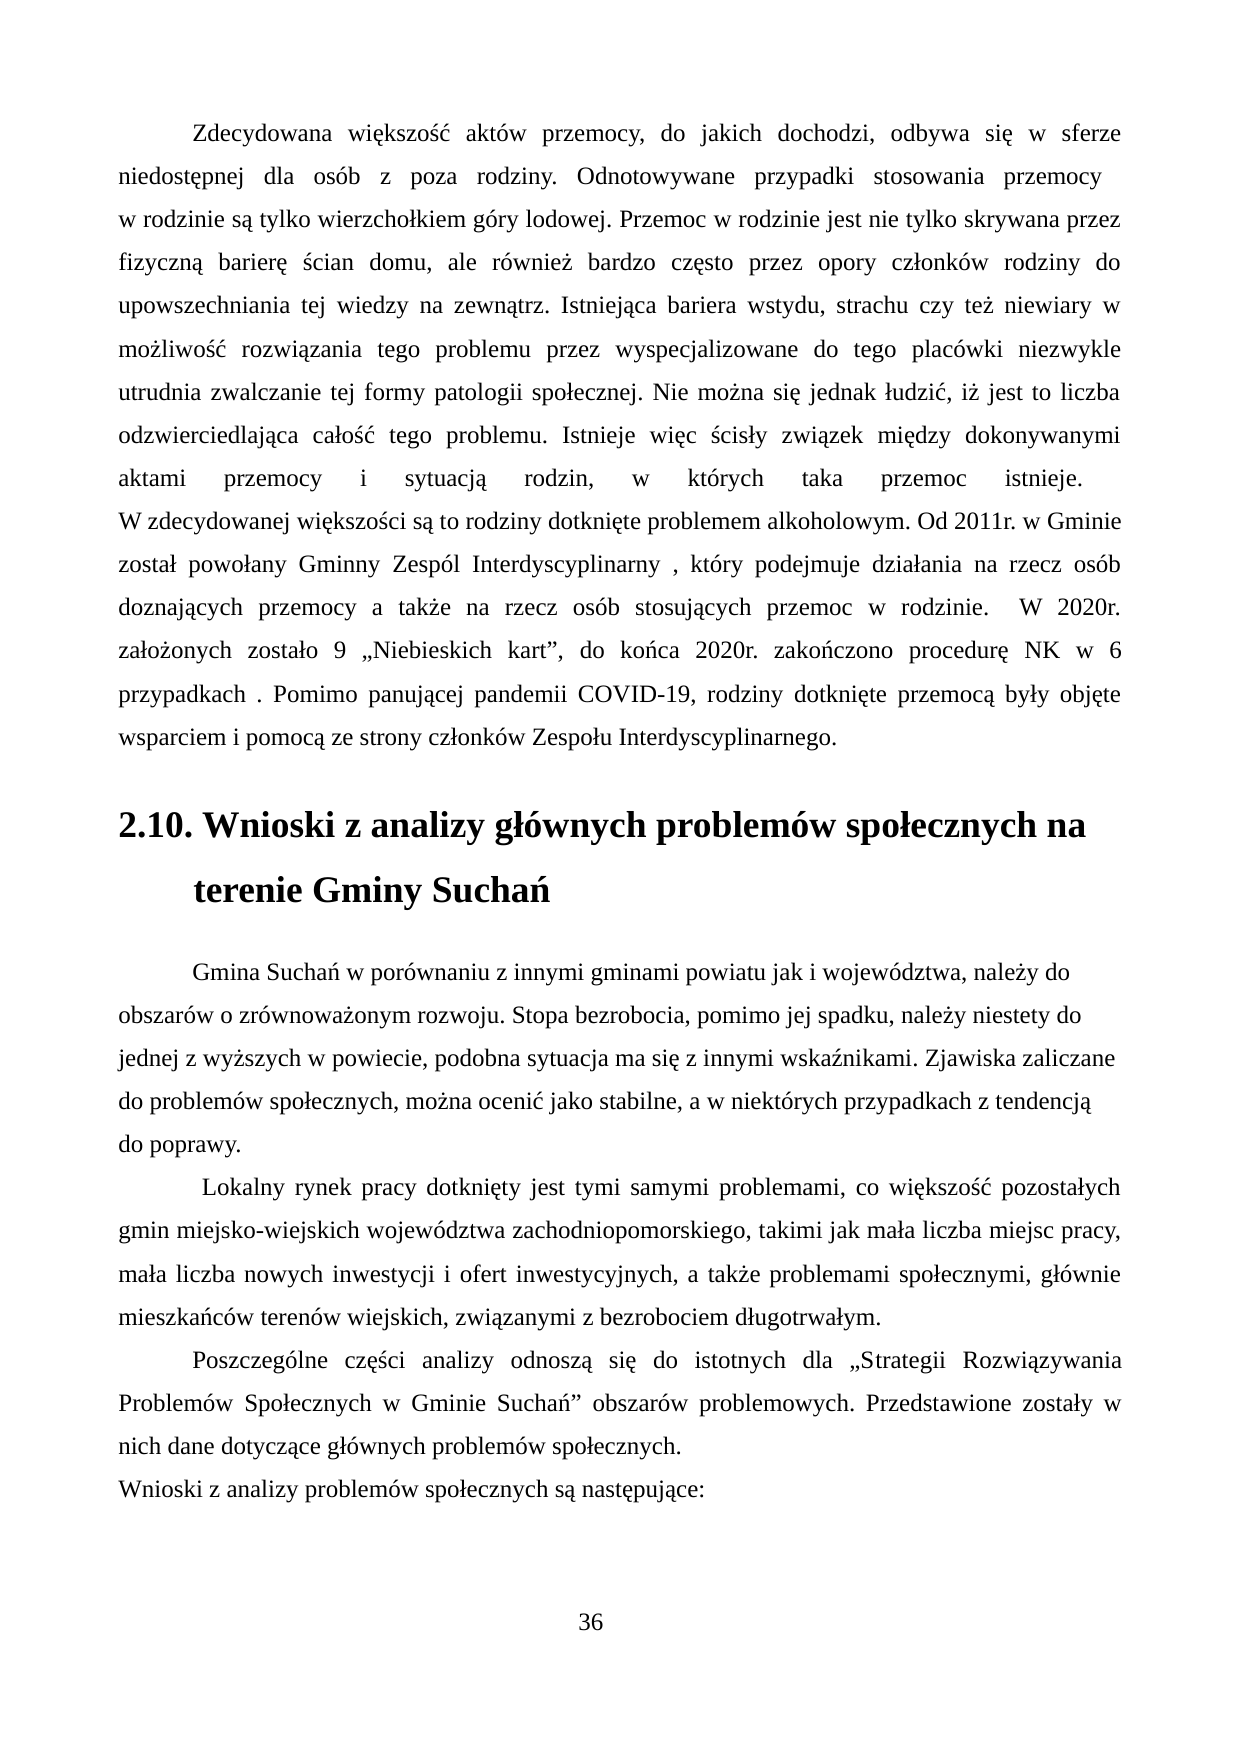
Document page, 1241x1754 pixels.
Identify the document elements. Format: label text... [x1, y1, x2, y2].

text 2.10. Wnioski z analizy głównych problemów społecznych na terenie Gminy Suchań [118, 802, 1122, 910]
text Zdecydowana większość aktów przemocy, do jakich dochodzi, odbywa się w sferze niedostępnej dla osób z poza rodziny. Odnotowywane przypadki stosowania przemocy w rodzinie są tylko wierzchołkiem góry lodowej. Przemoc w rodzinie jest nie tylko skrywana przez fizyczną barierę ścian domu, ale również bardzo często przez opory członków rodziny do upowszechniania tej wiedzy na zewnątrz. Istniejąca bariera wstydu, strachu czy też niewiary w możliwość rozwiązania tego problemu przez wyspecjalizowane do tego placówki niezwykle utrudnia zwalczanie tej formy patologii społecznej. Nie można się jednak łudzić, iż jest to liczba odzwierciedlająca całość tego problemu. Istnieje więc ścisły związek między dokonywanymi aktami przemocy i sytuacją rodzin, w których taka przemoc istnieje. W zdecydowanej większości są to rodziny dotknięte problemem alkoholowym. Od 2011r. w Gminie został powołany Gminny Zespól Interdyscyplinarny , który podejmuje działania na rzecz osób doznających przemocy a także na rzecz osób stosujących przemoc w rodzinie. W 2020r. założonych zostało 9 „Niebieskich kart”, do końca 2020r. zakończono procedurę NK w 6 przypadkach . Pomimo panującej pandemii COVID-19, rodziny dotknięte przemocą były objęte wsparciem i pomocą ze strony członków Zespołu Interdyscyplinarnego. [118, 118, 1122, 751]
text Gmina Suchań w porównaniu z innymi gminami powiatu jak i województwa, należy do obszarów o zrównoważonym rozwoju. Stopa bezrobocia, pomimo jej spadku, należy niestety do jednej z wyższych w powiecie, podobna sytuacja ma się z innymi wskaźnikami. Zjawiska zaliczane do problemów społecznych, można ocenić jako stabilne, a w niektórych przypadkach z tendencją do poprawy. [118, 957, 1122, 1158]
text Poszczególne części analizy odnoszą się do istotnych dla „Strategii Rozwiązywania Problemów Społecznych w Gminie Suchań” obszarów problemowych. Przedstawione zostały w nich dane dotyczące głównych problemów społecznych. [118, 1345, 1122, 1460]
text Lokalny rynek pracy dotknięty jest tymi samymi problemami, co większość pozostałych gmin miejsko-wiejskich województwa zachodniopomorskiego, takimi jak mała liczba miejsc pracy, mała liczba nowych inwestycji i ofert inwestycyjnych, a także problemami społecznymi, głównie mieszkańców terenów wiejskich, związanymi z bezrobociem długotrwałym. [118, 1172, 1122, 1331]
text Wnioski z analizy problemów społecznych są następujące: [118, 1474, 1122, 1503]
